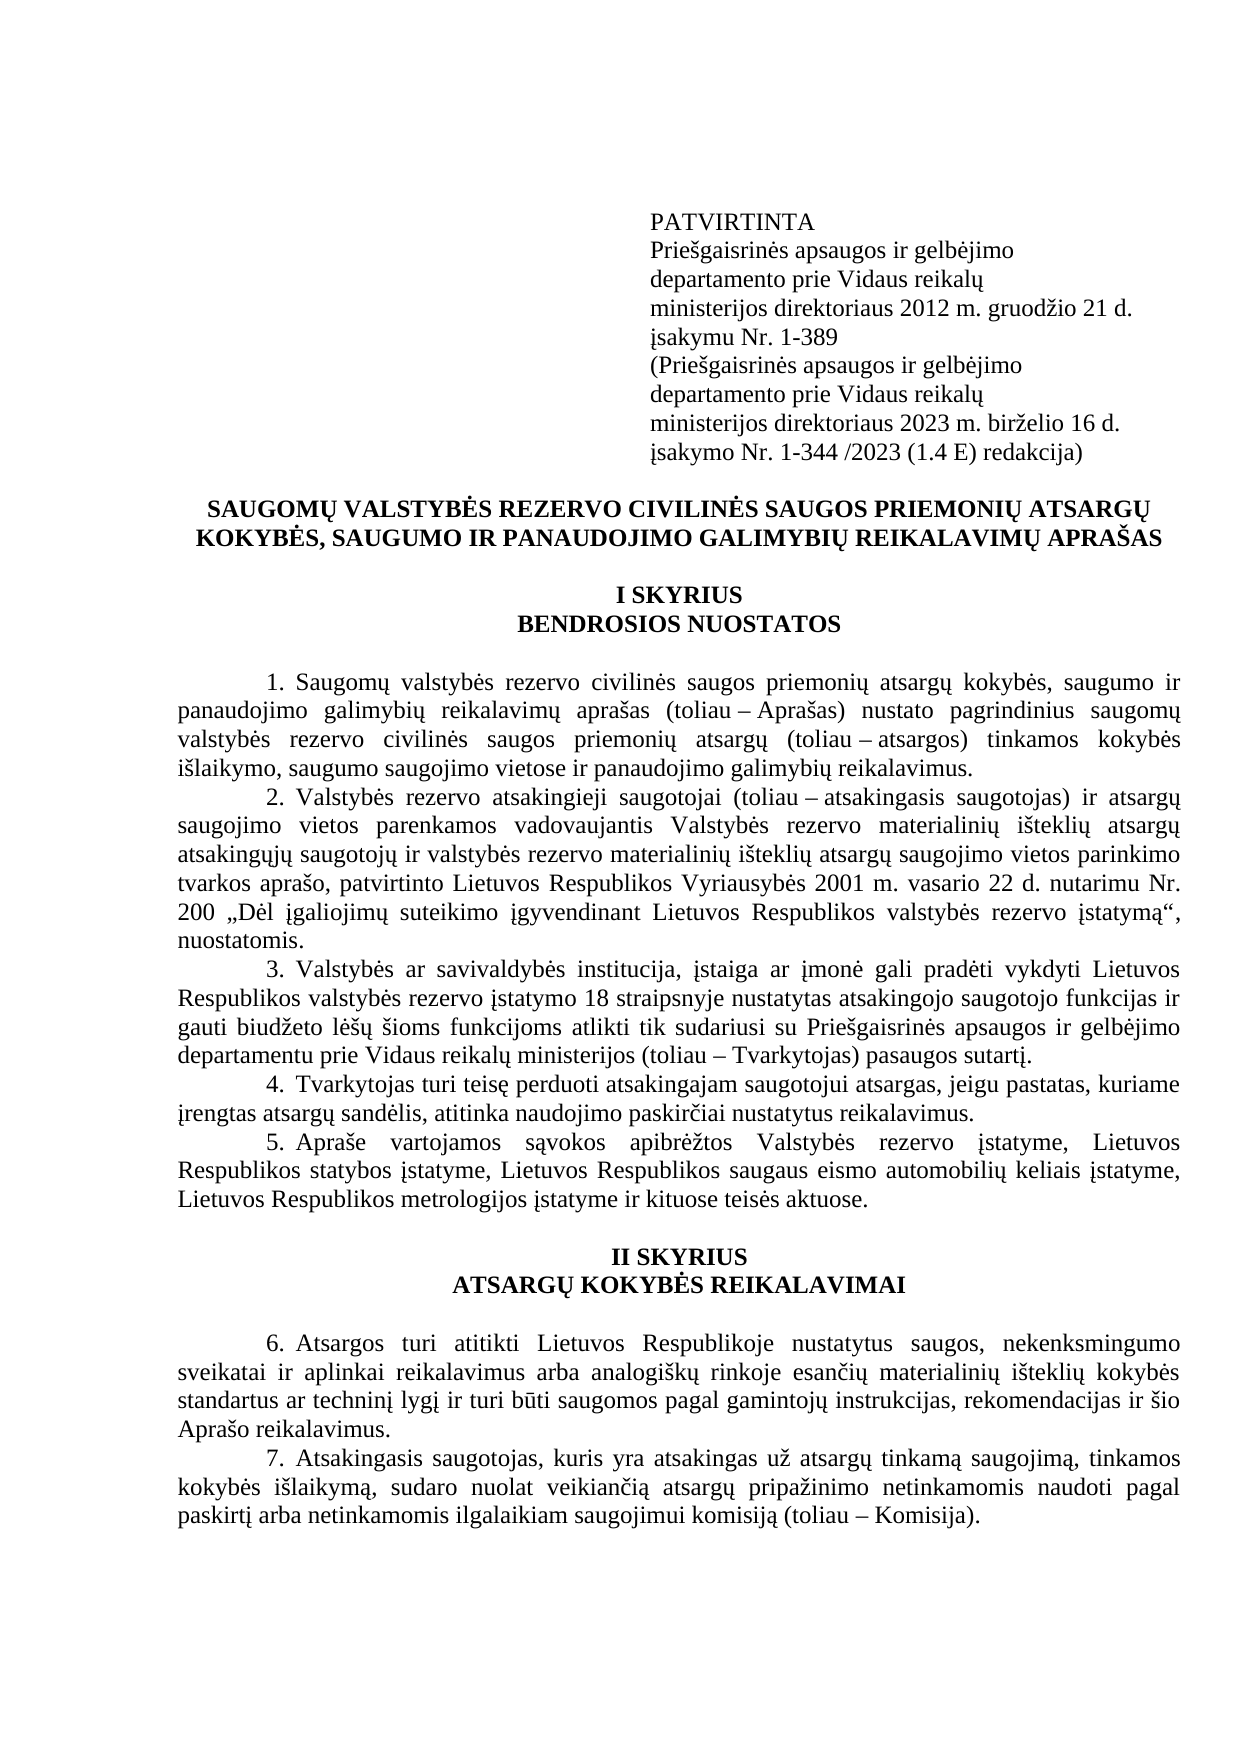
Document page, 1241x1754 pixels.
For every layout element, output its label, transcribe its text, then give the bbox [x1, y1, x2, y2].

text (Priešgaisrinės apsaugos ir gelbėjimo [177, 350, 1181, 379]
text ministerijos direktoriaus 2012 m. gruodžio 21 d. [177, 293, 1181, 322]
text I SKYRIUS [177, 580, 1181, 609]
text 2. Valstybės rezervo atsakingieji saugotojai (toliau – atsakingasis saugotojas) ir atsargų saugojimo vietos parenkamos vadovaujantis Valstybės rezervo materialinių išteklių atsargų atsakingųjų saugotojų ir valstybės rezervo materialinių išteklių atsargų saugojimo vietos parinkimo tvarkos aprašo, patvirtinto Lietuvos Respublikos Vyriausybės 2001 m. vasario 22 d. nutarimu Nr. 200 „Dėl įgaliojimų suteikimo įgyvendinant Lietuvos Respublikos valstybės rezervo įstatymą“, nuostatomis. [177, 782, 1181, 954]
text 5. Apraše vartojamos sąvokos apibrėžtos Valstybės rezervo įstatyme, Lietuvos Respublikos statybos įstatyme, Lietuvos Respublikos saugaus eismo automobilių keliais įstatyme, Lietuvos Respublikos metrologijos įstatyme ir kituose teisės aktuose. [177, 1127, 1181, 1213]
text Priešgaisrinės apsaugos ir gelbėjimo [177, 235, 1181, 264]
text ministerijos direktoriaus 2023 m. birželio 16 d. [177, 408, 1181, 437]
text įsakymo Nr. 1-344 /2023 (1.4 E) redakcija) [177, 437, 1181, 465]
text 7. Atsakingasis saugotojas, kuris yra atsakingas už atsargų tinkamą saugojimą, tinkamos kokybės išlaikymą, sudaro nuolat veikiančią atsargų pripažinimo netinkamomis naudoti pagal paskirtį arba netinkamomis ilgalaikiam saugojimui komisiją (toliau – Komisija). [177, 1443, 1181, 1529]
text 3. Valstybės ar savivaldybės institucija, įstaiga ar įmonė gali pradėti vykdyti Lietuvos Respublikos valstybės rezervo įstatymo 18 straipsnyje nustatytas atsakingojo saugotojo funkcijas ir gauti biudžeto lėšų šioms funkcijoms atlikti tik sudariusi su Priešgaisrinės apsaugos ir gelbėjimo departamentu prie Vidaus reikalų ministerijos (toliau – Tvarkytojas) pasaugos sutartį. [177, 954, 1181, 1069]
text 1. Saugomų valstybės rezervo civilinės saugos priemonių atsargų kokybės, saugumo ir panaudojimo galimybių reikalavimų aprašas (toliau – Aprašas) nustato pagrindinius saugomų valstybės rezervo civilinės saugos priemonių atsargų (toliau – atsargos) tinkamos kokybės išlaikymo, saugumo saugojimo vietose ir panaudojimo galimybių reikalavimus. [177, 667, 1181, 782]
text PATVIRTINTA [177, 207, 1181, 235]
text BENDROSIOS NUOSTATOS [177, 609, 1181, 638]
text 6. Atsargos turi atitikti Lietuvos Respublikoje nustatytus saugos, nekenksmingumo sveikatai ir aplinkai reikalavimus arba analogiškų rinkoje esančių materialinių išteklių kokybės standartus ar techninį lygį ir turi būti saugomos pagal gamintojų instrukcijas, rekomendacijas ir šio Aprašo reikalavimus. [177, 1328, 1181, 1443]
text departamento prie Vidaus reikalų [177, 264, 1181, 293]
text 4. Tvarkytojas turi teisę perduoti atsakingajam saugotojui atsargas, jeigu pastatas, kuriame įrengtas atsargų sandėlis, atitinka naudojimo paskirčiai nustatytus reikalavimus. [177, 1069, 1181, 1127]
text įsakymu Nr. 1-389 [177, 322, 1181, 350]
text KOKYBĖS, SAUGUMO IR PANAUDOJIMO GALIMYBIŲ REIKALAVIMŲ APRAŠAS [177, 523, 1181, 552]
subtitle SAUGOMŲ VALSTYBĖS REZERVO CIVILINĖS SAUGOS PRIEMONIŲ ATSARGŲ [177, 494, 1181, 523]
text ATSARGŲ KOKYBĖS REIKALAVIMAI [177, 1270, 1181, 1299]
text departamento prie Vidaus reikalų [177, 379, 1181, 408]
text II SKYRIUS [177, 1242, 1181, 1270]
